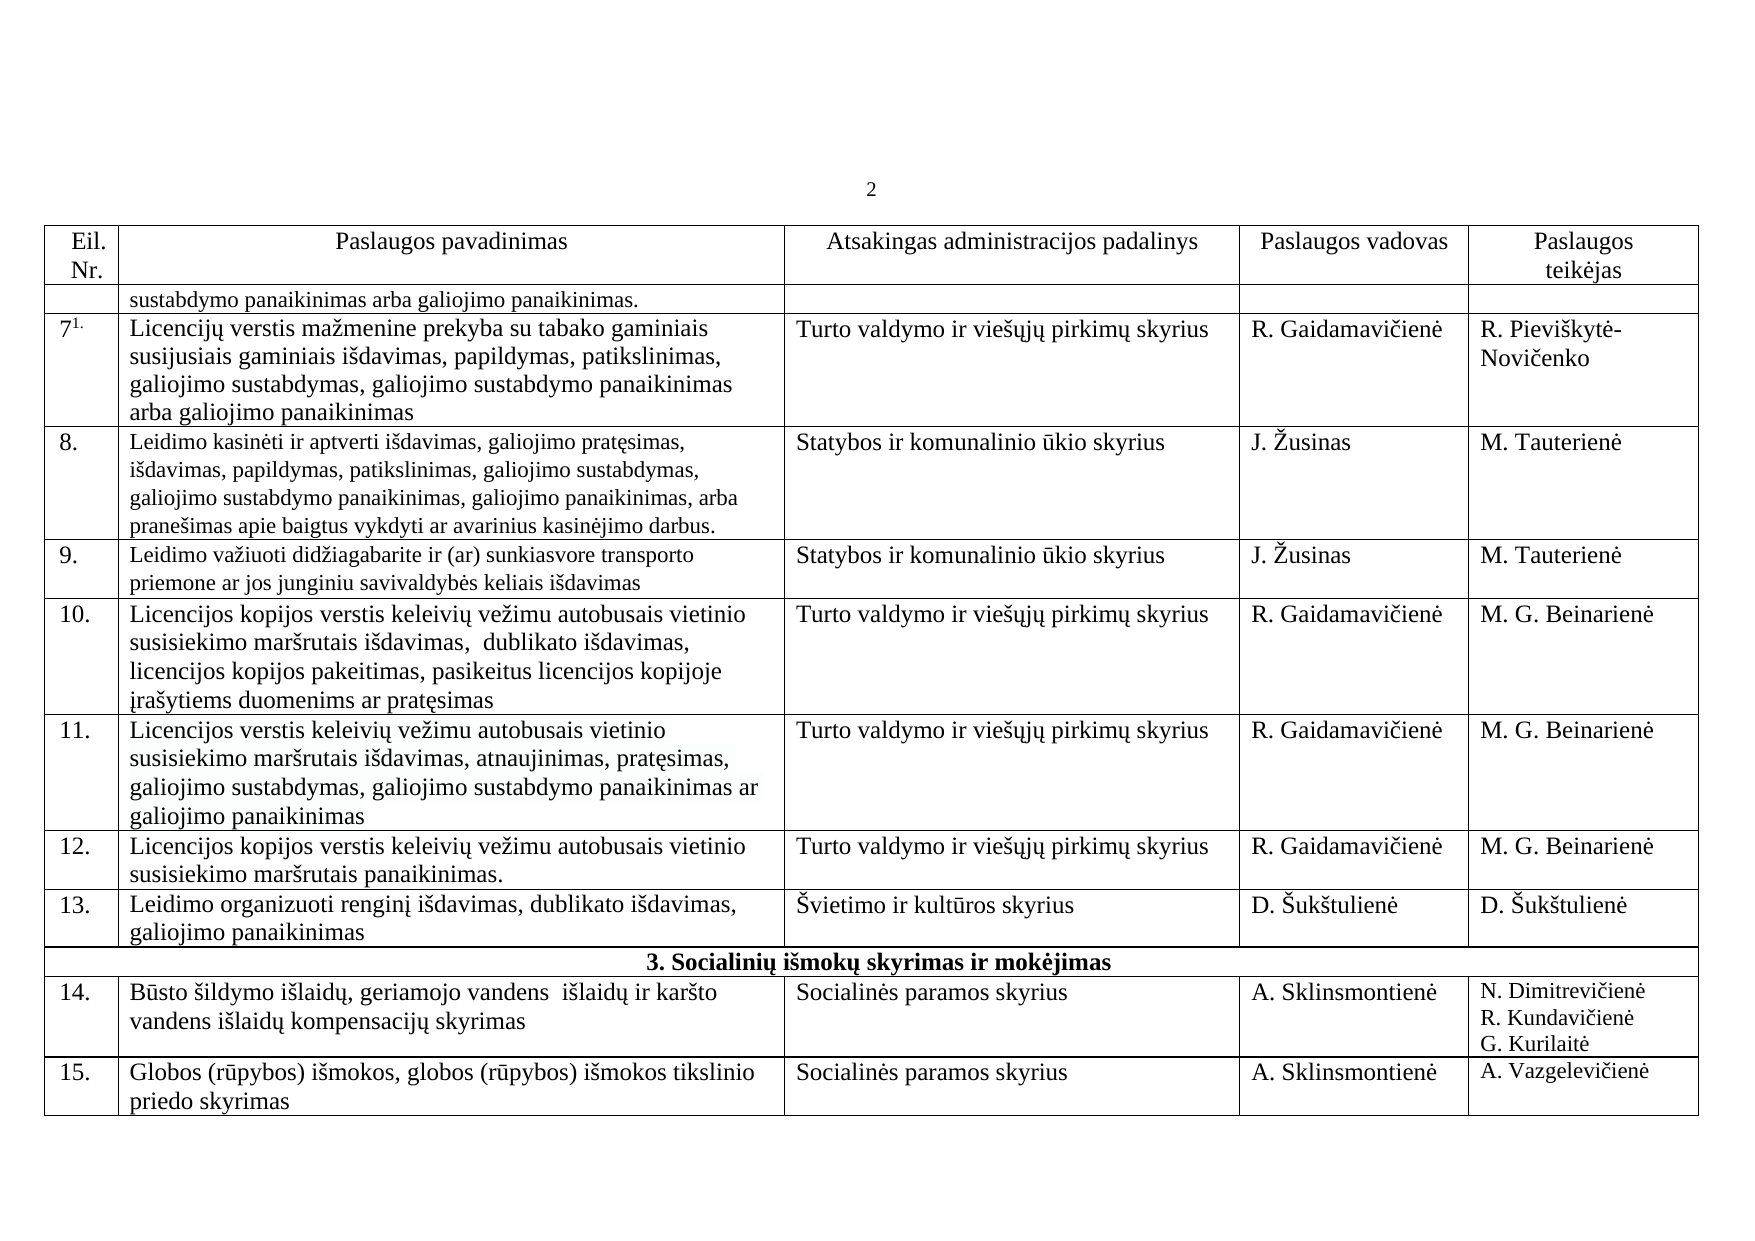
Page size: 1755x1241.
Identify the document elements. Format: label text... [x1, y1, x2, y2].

table_cell J. Žusinas [1240, 427, 1468, 539]
table_header Paslaugos pavadinimas [119, 226, 784, 284]
table_cell sustabdymo panaikinimas arba galiojimo panaikinimas. [119, 285, 784, 313]
table_cell Leidimo organizuoti renginį išdavimas, dublikato išdavimas, galiojimo panaikinimas [119, 890, 784, 946]
table_cell Turto valdymo ir viešųjų pirkimų skyrius [785, 314, 1239, 426]
table_cell Licencijų verstis mažmenine prekyba su tabako gaminiais susijusiais gaminiais išdavimas, papildymas, patikslinimas, galiojimo sustabdymas, galiojimo sustabdymo panaikinimas arba galiojimo panaikinimas [119, 314, 784, 426]
table_cell R. Gaidamavičienė [1240, 715, 1468, 830]
table_cell 13. [45, 890, 118, 946]
table_cell Licencijos verstis keleivių vežimu autobusais vietinio susisiekimo maršrutais išdavimas, atnaujinimas, pratęsimas, galiojimo sustabdymas, galiojimo sustabdymo panaikinimas ar galiojimo panaikinimas [119, 715, 784, 830]
table_cell Socialinės paramos skyrius [785, 1058, 1239, 1115]
table_cell J. Žusinas [1240, 540, 1468, 598]
table_cell Leidimo kasinėti ir aptverti išdavimas, galiojimo pratęsimas, išdavimas, papildymas, patikslinimas, galiojimo sustabdymas, galiojimo sustabdymo panaikinimas, galiojimo panaikinimas, arba pranešimas apie baigtus vykdyti ar avarinius kasinėjimo darbus. [119, 427, 784, 539]
table_cell Turto valdymo ir viešųjų pirkimų skyrius [785, 599, 1239, 714]
table_cell Leidimo važiuoti didžiagabarite ir (ar) sunkiasvore transporto priemone ar jos junginiu savivaldybės keliais išdavimas [119, 540, 784, 598]
table_cell Statybos ir komunalinio ūkio skyrius [785, 427, 1239, 539]
table_cell M. G. Beinarienė [1469, 831, 1698, 889]
table_cell A. Vazgelevičienė [1469, 1058, 1698, 1115]
table_cell A. Sklinsmontienė [1240, 1058, 1468, 1115]
table_cell N. Dimitrevičienė R. Kundavičienė G. Kurilaitė [1469, 977, 1698, 1056]
table_cell [1240, 285, 1468, 313]
table_cell 10. [45, 599, 118, 714]
table_cell M. Tauterienė [1469, 540, 1698, 598]
table_cell R. Gaidamavičienė [1240, 599, 1468, 714]
table_cell R. Pieviškytė-Novičenko [1469, 314, 1698, 426]
table_cell M. G. Beinarienė [1469, 599, 1698, 714]
table_cell R. Gaidamavičienė [1240, 831, 1468, 889]
table_cell [1469, 285, 1698, 313]
table_cell [45, 285, 118, 313]
table_cell Švietimo ir kultūros skyrius [785, 890, 1239, 946]
table_header Paslaugos teikėjas [1469, 226, 1698, 284]
table_cell D. Šukštulienė [1469, 890, 1698, 946]
table_cell 71. [45, 314, 118, 426]
table_cell D. Šukštulienė [1240, 890, 1468, 946]
table_header Paslaugos vadovas [1240, 226, 1468, 284]
table_cell M. G. Beinarienė [1469, 715, 1698, 830]
table_cell A. Sklinsmontienė [1240, 977, 1468, 1056]
table_header Eil. Nr. [45, 226, 118, 284]
table_cell Licencijos kopijos verstis keleivių vežimu autobusais vietinio susisiekimo maršrutais išdavimas, dublikato išdavimas, licencijos kopijos pakeitimas, pasikeitus licencijos kopijoje įrašytiems duomenims ar pratęsimas [119, 599, 784, 714]
table_cell 11. [45, 715, 118, 830]
table_cell 14. [45, 977, 118, 1056]
table_cell Statybos ir komunalinio ūkio skyrius [785, 540, 1239, 598]
table_cell 9. [45, 540, 118, 598]
table_cell 15. [45, 1058, 118, 1115]
table_cell Turto valdymo ir viešųjų pirkimų skyrius [785, 831, 1239, 889]
table_cell Licencijos kopijos verstis keleivių vežimu autobusais vietinio susisiekimo maršrutais panaikinimas. [119, 831, 784, 889]
table_cell Būsto šildymo išlaidų, geriamojo vandens išlaidų ir karšto vandens išlaidų kompensacijų skyrimas [119, 977, 784, 1056]
table_cell 8. [45, 427, 118, 539]
table_cell 3. Socialinių išmokų skyrimas ir mokėjimas [45, 948, 1698, 976]
table_cell Globos (rūpybos) išmokos, globos (rūpybos) išmokos tikslinio priedo skyrimas [119, 1058, 784, 1115]
table_cell [785, 285, 1239, 313]
table_cell M. Tauterienė [1469, 427, 1698, 539]
table_cell R. Gaidamavičienė [1240, 314, 1468, 426]
table_cell 12. [45, 831, 118, 889]
table_cell Turto valdymo ir viešųjų pirkimų skyrius [785, 715, 1239, 830]
table_cell Socialinės paramos skyrius [785, 977, 1239, 1056]
table_header Atsakingas administracijos padalinys [785, 226, 1239, 284]
